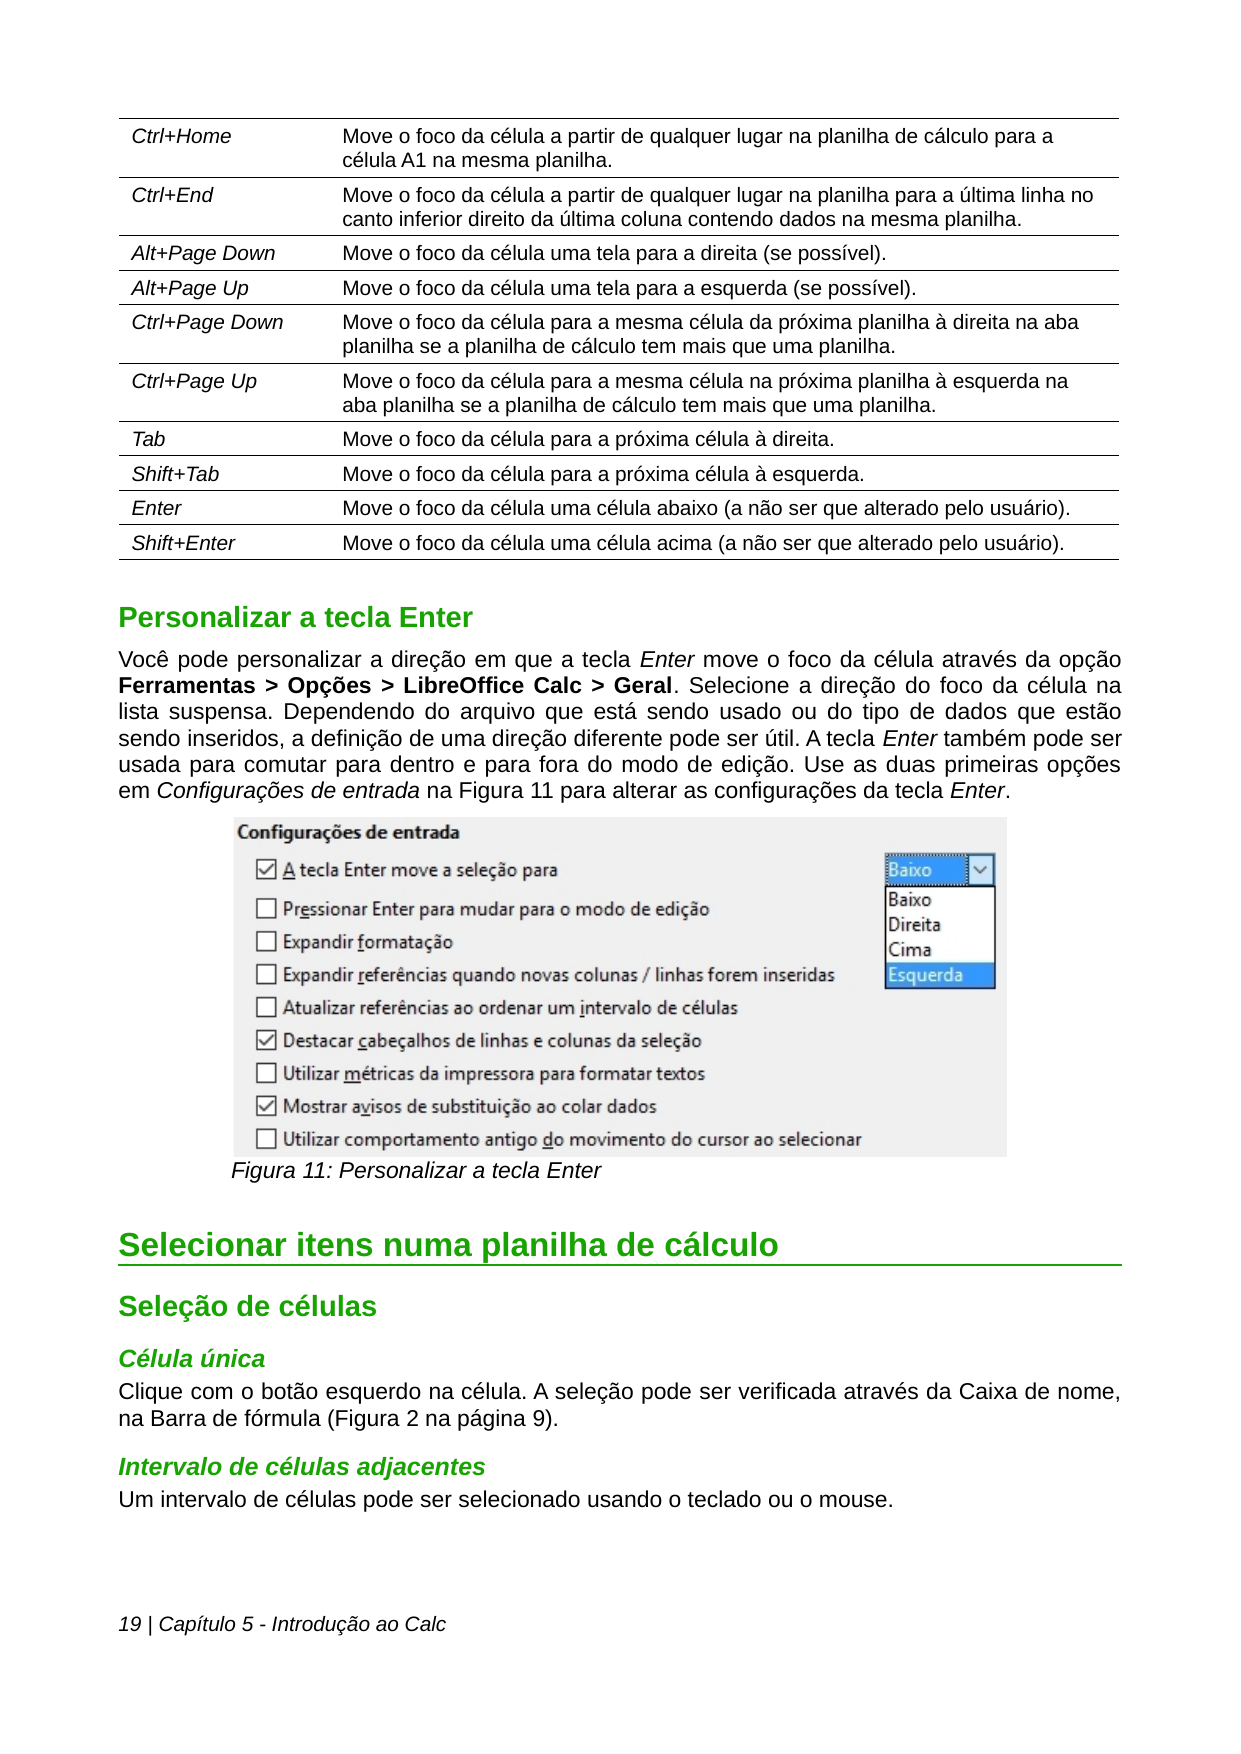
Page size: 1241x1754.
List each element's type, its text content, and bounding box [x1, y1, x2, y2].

subtitle Selecionar itens numa planilha de cálculo [118, 1225, 1122, 1264]
table_cell Move o foco da célula uma célula acima (a não ser que alterado pelo usuário). [330, 525, 1119, 559]
text Um intervalo de células pode ser selecionado usando o teclado ou o mouse. [118, 1486, 1122, 1513]
table_cell Ctrl+End [119, 178, 330, 235]
table_cell Move o foco da célula uma tela para a direita (se possível). [330, 236, 1119, 269]
subtitle Intervalo de células adjacentes [118, 1452, 1122, 1480]
table_cell Ctrl+Home [119, 119, 330, 177]
subtitle Célula única [118, 1343, 1122, 1372]
picture [233, 817, 1007, 1157]
table_cell Move o foco da célula a partir de qualquer lugar na planilha para a última linha no canto inferior direito da última coluna contendo dados na mesma planilha. [330, 178, 1119, 235]
text Clique com o botão esquerdo na célula. A seleção pode ser verificada através da Caixa de nome, na Barra de fórmula (Figura 2 na página 9). [118, 1378, 1122, 1431]
table_cell Move o foco da célula para a mesma célula na próxima planilha à esquerda na aba planilha se a planilha de cálculo tem mais que uma planilha. [330, 364, 1119, 421]
table_cell Alt+Page Down [119, 236, 330, 269]
table_cell Move o foco da célula uma célula abaixo (a não ser que alterado pelo usuário). [330, 491, 1119, 524]
table_cell Move o foco da célula para a próxima célula à direita. [330, 422, 1119, 455]
subtitle Personalizar a tecla Enter [118, 600, 1122, 634]
table_cell Move o foco da célula uma tela para a esquerda (se possível). [330, 271, 1119, 304]
table_cell Alt+Page Up [119, 271, 330, 304]
text Figura 11: Personalizar a tecla Enter [231, 816, 1009, 1183]
table_cell Ctrl+Page Down [119, 305, 330, 362]
table_cell Ctrl+Page Up [119, 364, 330, 421]
table_cell Move o foco da célula para a próxima célula à esquerda. [330, 456, 1119, 490]
table_cell Move o foco da célula para a mesma célula da próxima planilha à direita na aba planilha se a planilha de cálculo tem mais que uma planilha. [330, 305, 1119, 362]
text Você pode personalizar a direção em que a tecla Enter move o foco da célula através da opção Ferramentas > Opções > LibreOffice Calc > Geral. Selecione a direção do foco da célula na lista suspensa. Dependendo do arquivo que está sendo usado ou do tipo de dados que estão sendo inseridos, a definição de uma direção diferente pode ser útil. A tecla Enter também pode ser usada para comutar para dentro e para fora do modo de edição. Use as duas primeiras opções em Configurações de entrada na Figura 11 para alterar as configurações da tecla Enter. [118, 646, 1122, 804]
table_cell Enter [119, 491, 330, 524]
table_cell Move o foco da célula a partir de qualquer lugar na planilha de cálculo para a célula A1 na mesma planilha. [330, 119, 1119, 177]
subtitle Seleção de células [118, 1289, 1122, 1323]
table_cell Shift+Tab [119, 456, 330, 490]
table_cell Tab [119, 422, 330, 455]
table_cell Shift+Enter [119, 525, 330, 559]
